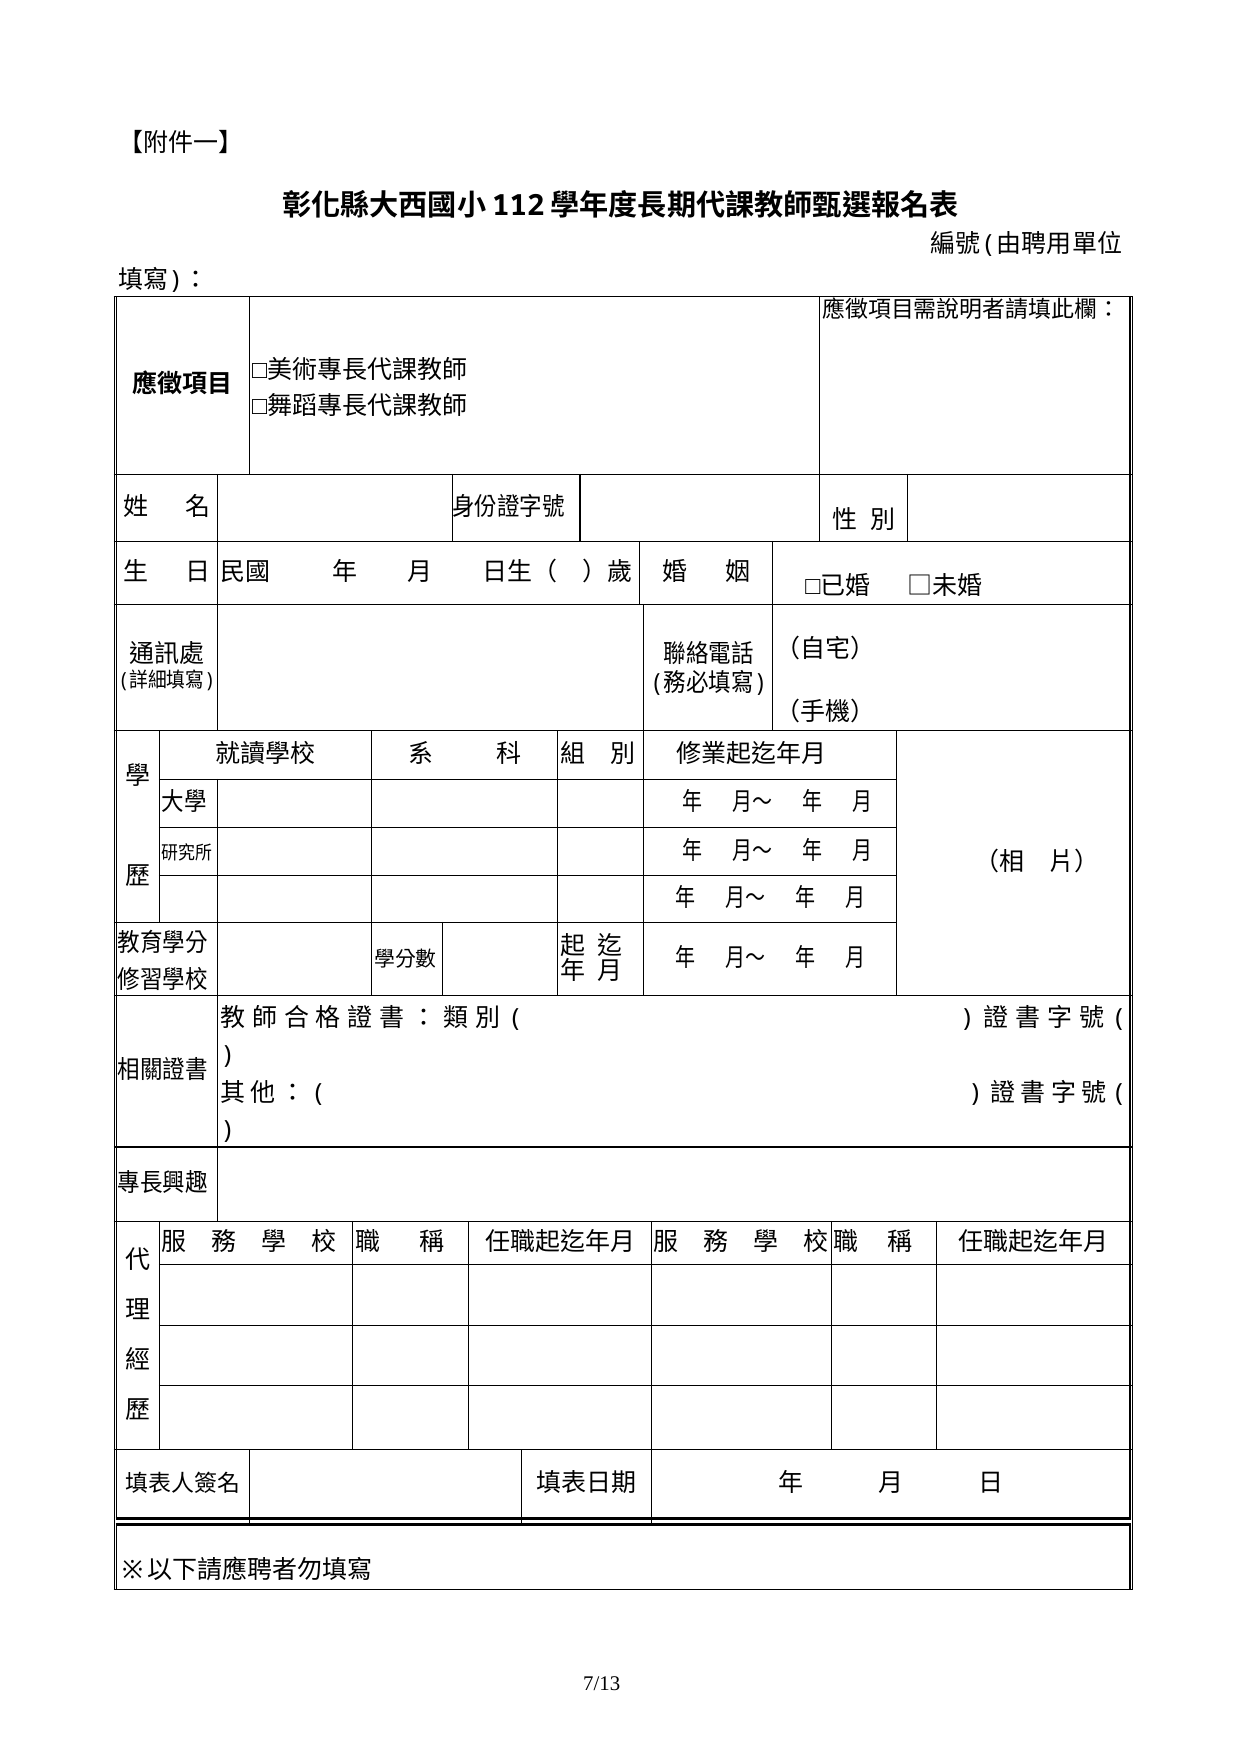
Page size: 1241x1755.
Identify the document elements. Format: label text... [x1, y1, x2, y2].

table_cell 職 稱 [353, 1222, 468, 1264]
table_cell 年 月～ 年 月 [644, 780, 896, 827]
table_header 應徵項目 [117, 297, 249, 474]
table_cell [443, 923, 557, 995]
text 彰化縣大西國小112學年度長期代課教師甄選報名表 [118, 161, 1122, 223]
table_cell 身份證字號 [453, 475, 579, 541]
table_cell [160, 1386, 352, 1449]
table_cell 學分數 [372, 923, 442, 995]
table_cell 職 稱 [832, 1222, 936, 1264]
table_cell 年 月 日 [652, 1450, 1129, 1517]
table_cell [652, 1326, 831, 1385]
table_cell [353, 1326, 468, 1385]
table_cell [558, 876, 643, 922]
table_cell 年 月～ 年 月 [644, 828, 896, 875]
table_cell 婚 姻 [640, 542, 772, 604]
table_cell 修業起迄年月 [644, 731, 896, 779]
table_cell ※以下請應聘者勿填寫 [117, 1526, 1129, 1589]
table_cell 性 別 [820, 475, 907, 541]
table_cell [372, 828, 557, 875]
table_cell [115, 1518, 249, 1523]
table_cell [652, 1386, 831, 1449]
table_cell 年 月～ 年 月 [644, 876, 896, 922]
table_cell 代 理 經 歷 [117, 1222, 159, 1449]
table_cell 教育學分 修習學校 [117, 923, 217, 995]
table_cell [558, 780, 643, 827]
table_cell [469, 1326, 651, 1385]
table_cell 任職起迄年月 [937, 1222, 1129, 1264]
table_cell 研究所 [160, 828, 217, 875]
table_cell [832, 1326, 936, 1385]
table_cell 專長興趣 [117, 1148, 217, 1221]
table_cell （相 片） [897, 731, 1129, 995]
table_cell [652, 1265, 831, 1325]
table_cell [372, 780, 557, 827]
table_cell [937, 1386, 1129, 1449]
table_cell [250, 1450, 521, 1517]
text 【附件一】 [118, 98, 1122, 161]
table_cell [160, 1265, 352, 1325]
table_cell [218, 876, 371, 922]
table_header 應徵項目需說明者請填此欄： [820, 297, 1129, 474]
table_cell [218, 780, 371, 827]
table_cell 服 務 學 校 [160, 1222, 352, 1264]
table_cell 填表人簽名 [117, 1450, 249, 1517]
table_cell 就讀學校 [160, 731, 371, 779]
table_cell [353, 1265, 468, 1325]
table_cell [372, 876, 557, 922]
table_cell [937, 1326, 1129, 1385]
table_cell [937, 1265, 1129, 1325]
table_cell 學 歷 [117, 731, 159, 922]
table_cell 組 別 [558, 731, 643, 779]
table_cell [469, 1265, 651, 1325]
table_cell 姓 名 [117, 475, 217, 541]
table_cell 民國 年 月 日生（ ）歲 [218, 542, 639, 604]
table_cell [353, 1386, 468, 1449]
table_cell [160, 1326, 352, 1385]
table_cell [160, 876, 217, 922]
table_cell [832, 1265, 936, 1325]
table_header □美術專長代課教師 □舞蹈專長代課教師 [250, 297, 819, 474]
table_cell 相關證書 [117, 996, 217, 1146]
table_cell 服 務 學 校 [652, 1222, 831, 1264]
table_cell [218, 923, 371, 995]
table_cell [908, 475, 1129, 541]
table_cell 年 月～ 年 月 [644, 923, 896, 995]
table_cell [218, 1148, 1129, 1221]
table_cell [581, 475, 819, 541]
table_cell [469, 1386, 651, 1449]
table_cell □已婚 □未婚 [773, 542, 1129, 604]
table_cell [218, 828, 371, 875]
table_cell [832, 1386, 936, 1449]
text 編號(由聘用單位填寫)： [118, 223, 1122, 296]
table_cell [558, 828, 643, 875]
table_cell 生 日 [117, 542, 217, 604]
table_cell 任職起迄年月 [469, 1222, 651, 1264]
table_cell 填表日期 [522, 1450, 651, 1517]
table_cell 聯絡電話 (務必填寫) [644, 605, 772, 730]
table_cell 大學 [160, 780, 217, 827]
table_cell 通訊處 (詳細填寫) [117, 605, 217, 730]
table_cell （自宅） （手機） [773, 605, 1129, 730]
table_cell [218, 475, 452, 541]
table_cell [218, 605, 643, 730]
table_cell 起 迄 年 月 [558, 923, 643, 995]
table_cell 教師合格證書：類別( )證書字號( ) 其他：( )證書字號( ) [218, 996, 1129, 1146]
table_cell 系 科 [372, 731, 557, 779]
